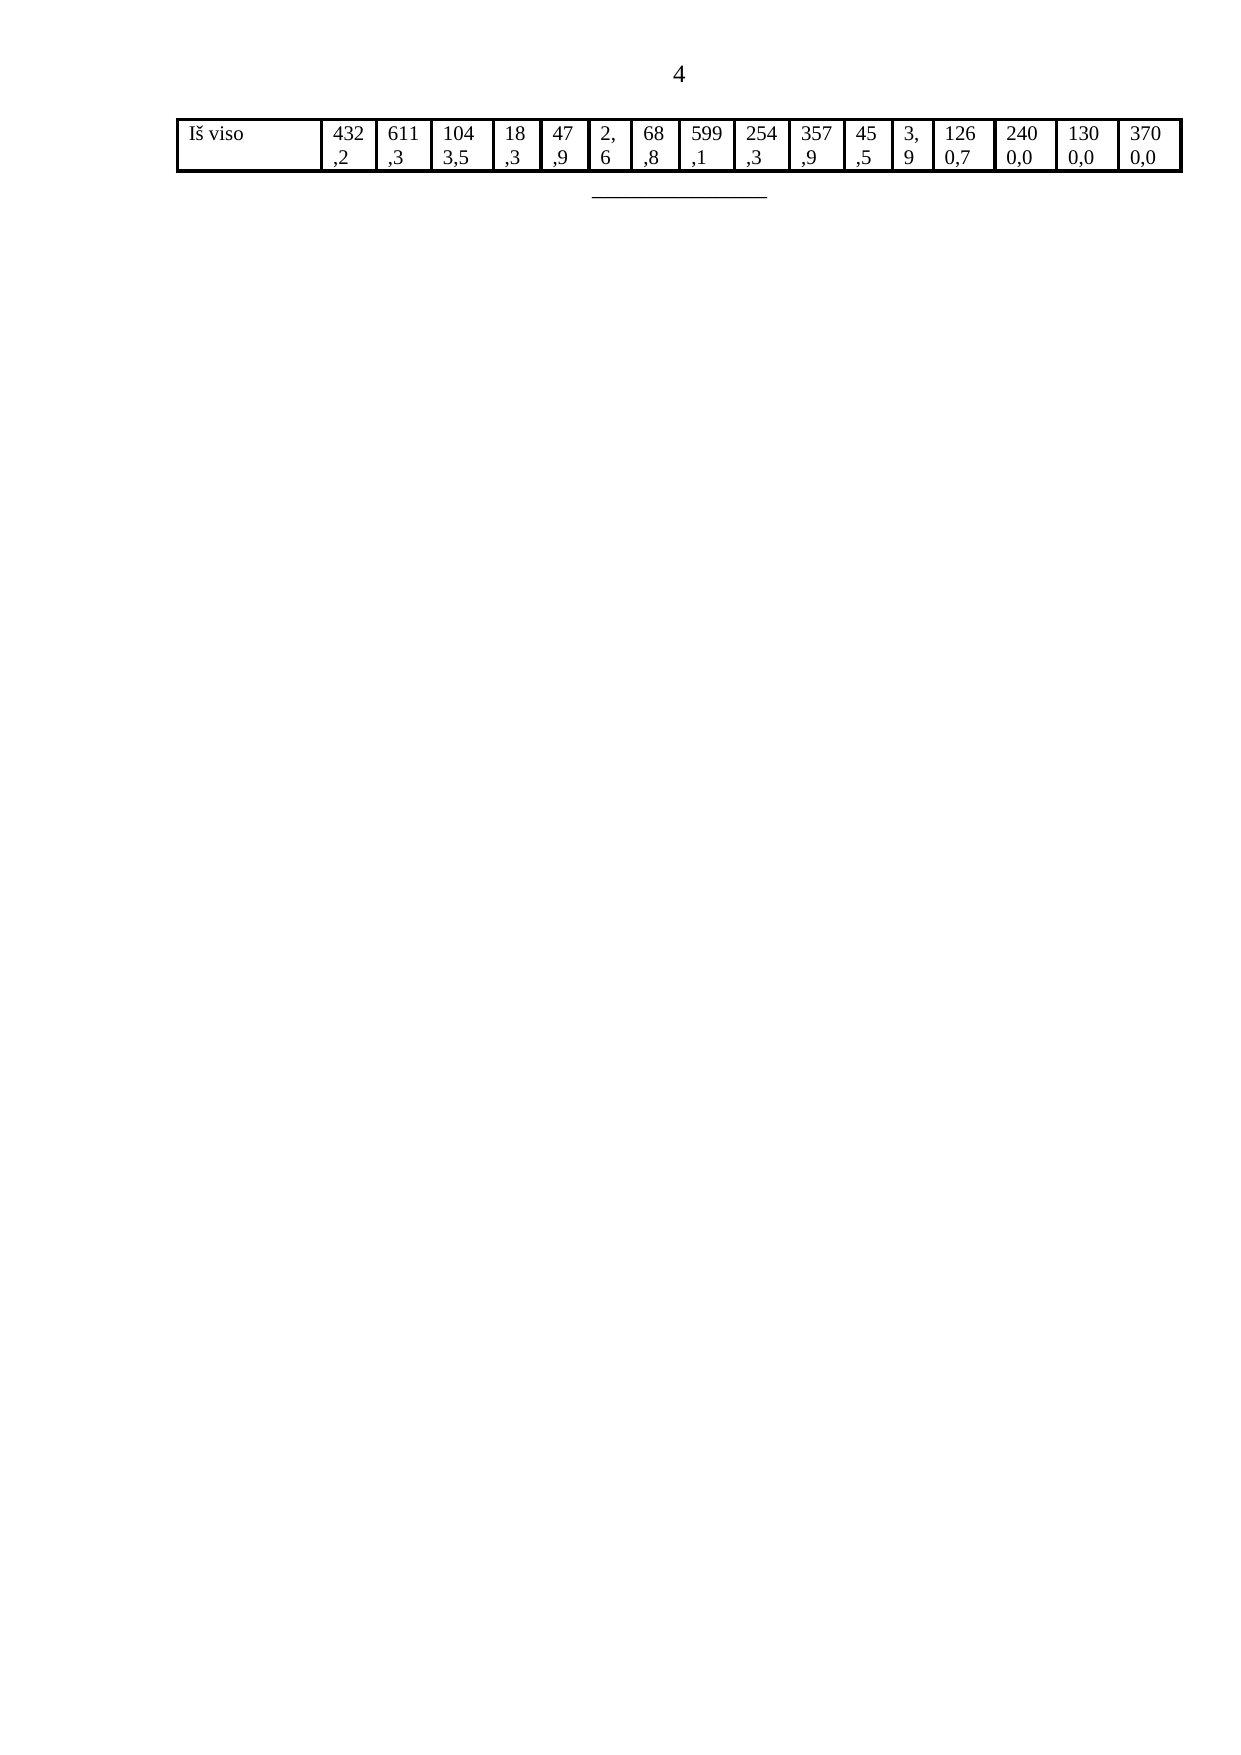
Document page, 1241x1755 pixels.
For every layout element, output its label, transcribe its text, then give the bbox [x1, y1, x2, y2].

table_cell 47,9 [543, 121, 587, 169]
table_cell 68,8 [633, 121, 678, 169]
table_cell Iš viso [179, 121, 320, 169]
table_cell 1300,0 [1058, 121, 1117, 169]
table_cell 2400,0 [997, 121, 1055, 169]
table_cell 1260,7 [935, 121, 993, 169]
table_cell 3,9 [894, 121, 932, 169]
table_cell 254,3 [736, 121, 788, 169]
table_cell 3700,0 [1120, 121, 1179, 169]
table_cell 45,5 [846, 121, 891, 169]
table_cell 599,1 [681, 121, 733, 169]
table_cell 2,6 [591, 121, 630, 169]
table_cell 432,2 [323, 121, 375, 169]
table_cell 1043,5 [433, 121, 492, 169]
table_cell 611,3 [378, 121, 430, 169]
table_cell 357,9 [791, 121, 843, 169]
text ______________ [177, 173, 1181, 201]
table_cell 18,3 [495, 121, 539, 169]
